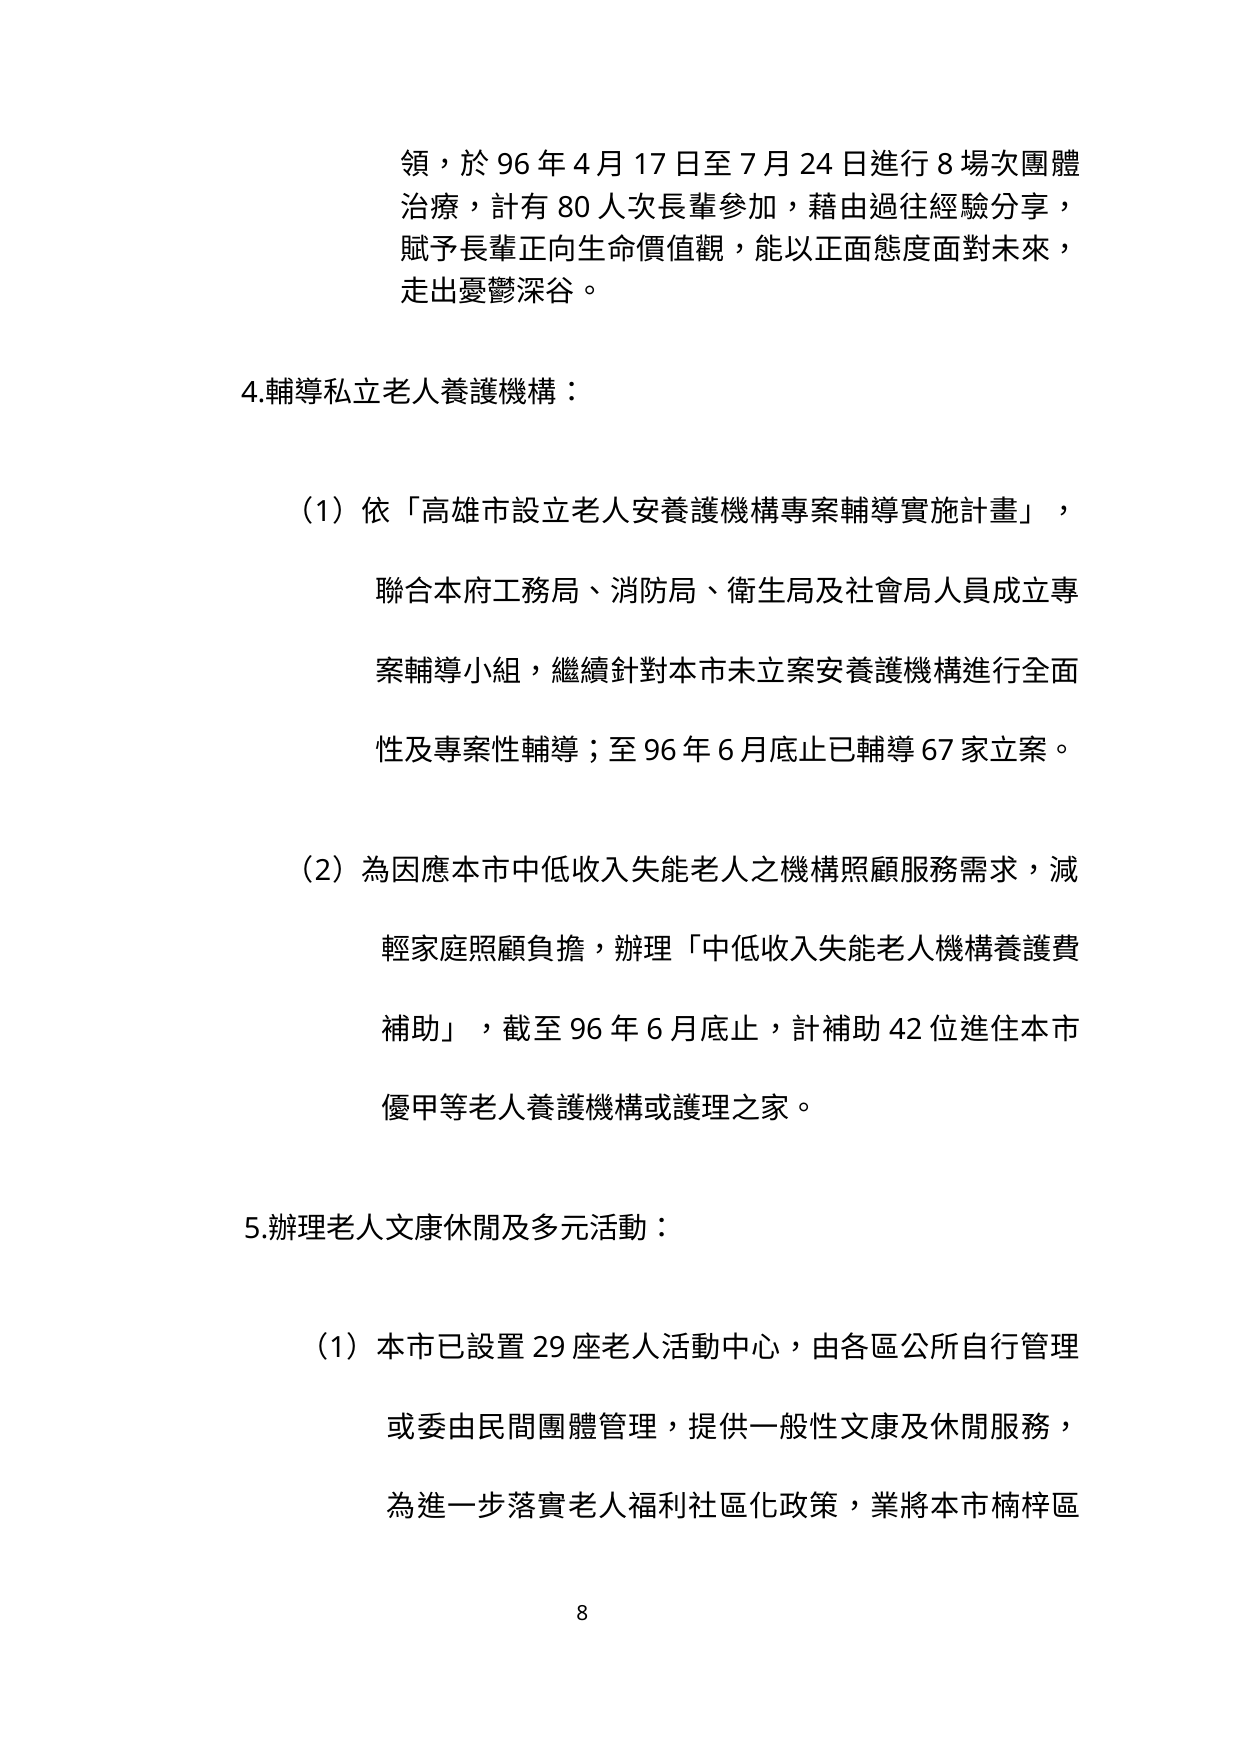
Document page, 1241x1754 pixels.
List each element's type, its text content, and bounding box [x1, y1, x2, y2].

text （2）為因應本市中低收入失能老人之機構照顧服務需求，減輕家庭照顧負擔，辦理「中低收入失能老人機構養護費補助」，截至96年6月底止，計補助42位進住本市優甲等老人養護機構或護理之家。 [284, 827, 1081, 1146]
text （1）本市已設置29座老人活動中心，由各區公所自行管理或委由民間團體管理，提供一般性文康及休閒服務，為進一步落實老人福利社區化政策，業將本市楠梓區宏昌老人活動中心等8座老人活動中心轉型為「老人福利服務中心」，並評選8個民間團體經營管理，使其服務內涵擴展至「進修」、「獨居老人營養餐食」、「社區老人基本資料建立」及「老人福利諮詢服務」等項目。 [299, 1305, 1081, 1544]
text 5.辦理老人文康休閒及多元活動： [124, 1186, 1081, 1265]
text 領，於96年4月17日至7月24日進行8場次團體治療，計有80人次長輩參加，藉由過往經驗分享，賦予長輩正向生命價值觀，能以正面態度面對未來，走出憂鬱深谷。 [293, 141, 1081, 310]
text 4.輔導私立老人養護機構： [124, 350, 1081, 429]
text （1）依「高雄市設立老人安養護機構專案輔導實施計畫」，聯合本府工務局、消防局、衛生局及社會局人員成立專案輔導小組，繼續針對本市未立案安養護機構進行全面性及專案性輔導；至96年6月底止已輔導67家立案。 [284, 469, 1081, 788]
